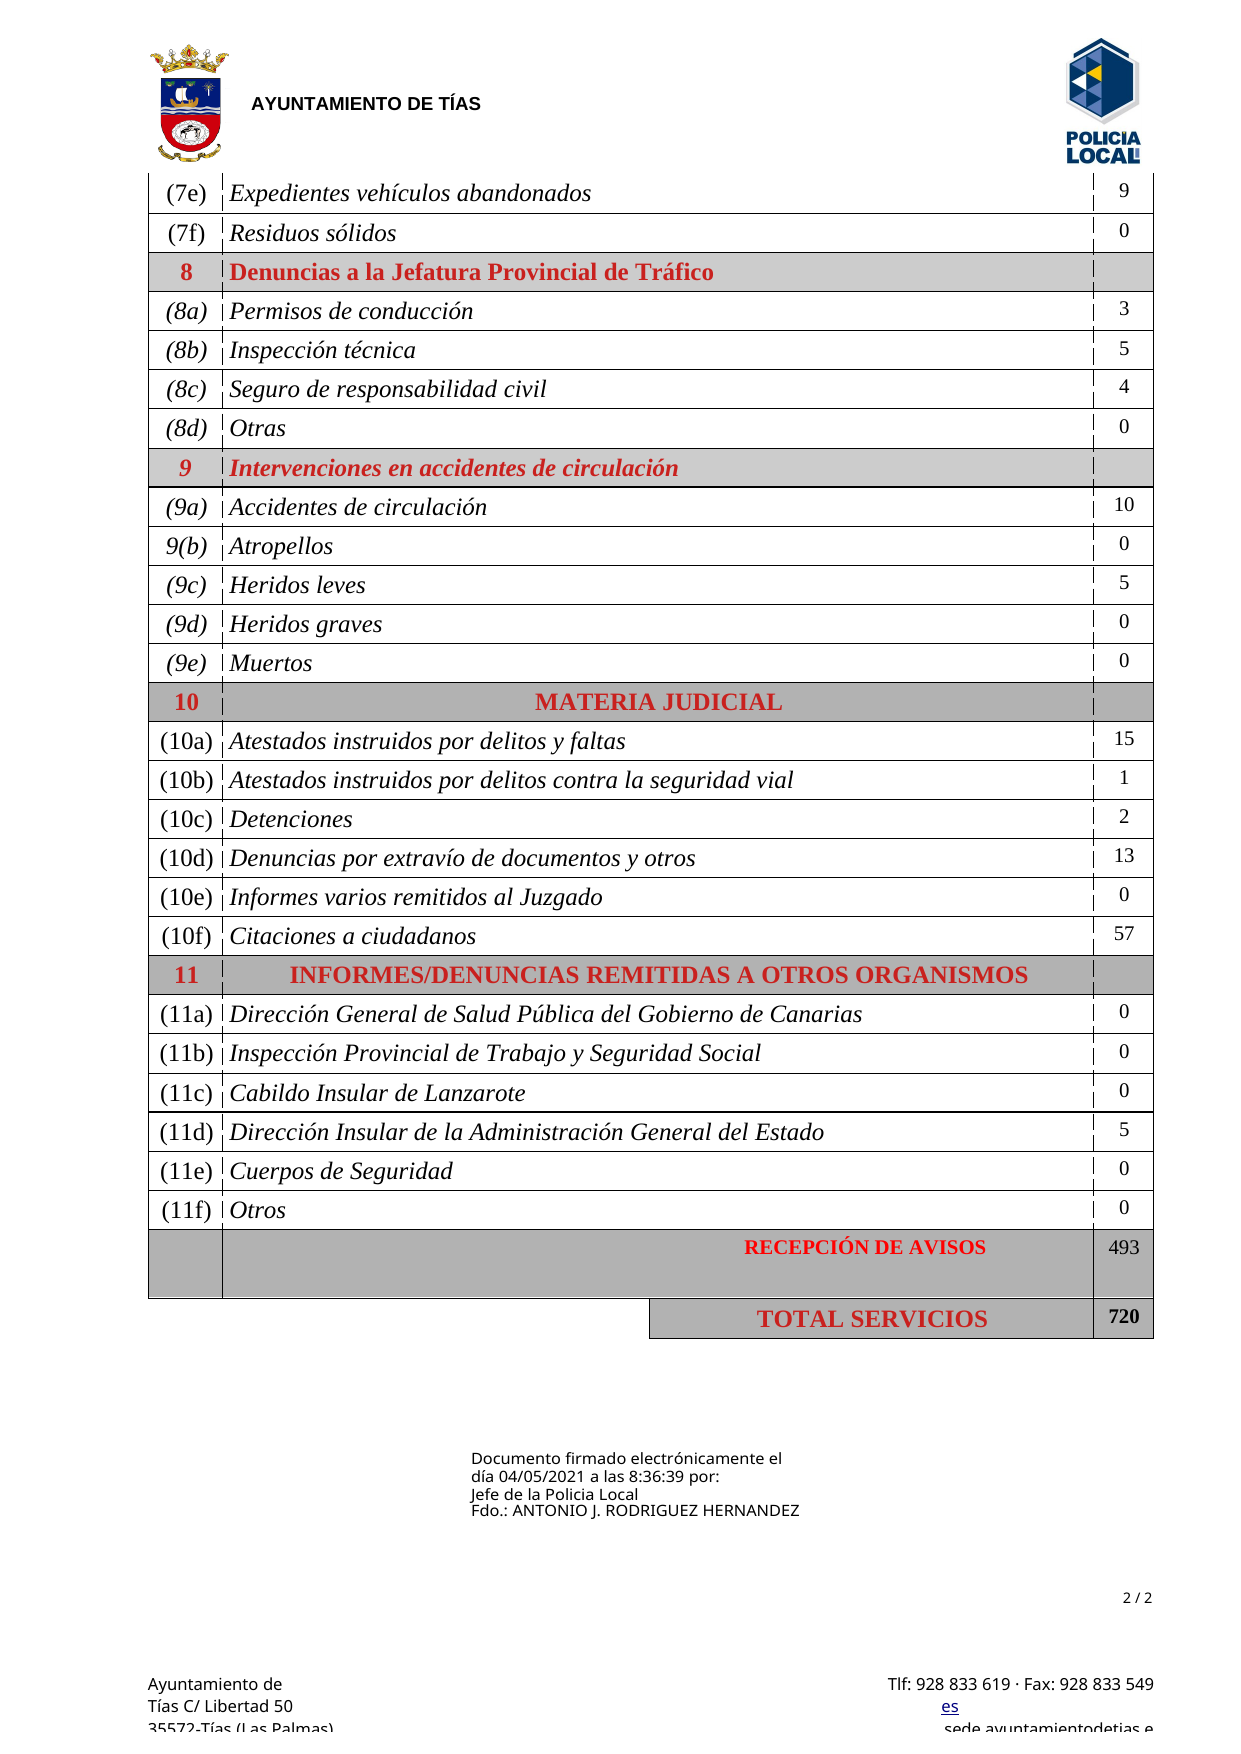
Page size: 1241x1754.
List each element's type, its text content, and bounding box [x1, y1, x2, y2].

table_cell 5 [1094, 566, 1153, 604]
table_cell [149, 1299, 649, 1338]
table_cell 2 [1094, 800, 1153, 838]
table_cell 10 [149, 683, 223, 721]
table_cell (8c) [149, 370, 223, 408]
table_cell [1094, 956, 1153, 994]
table_cell (10e) [149, 878, 223, 916]
text Jefe de la Policia Local [471, 1487, 1171, 1503]
table_cell (10d) [149, 839, 223, 877]
table_cell 0 [1094, 527, 1153, 564]
table_cell Muertos [223, 644, 1094, 682]
table_cell [1094, 449, 1153, 486]
table_cell 8 [149, 253, 223, 291]
table_cell (11b) [149, 1034, 223, 1072]
table_cell (10f) [149, 917, 223, 955]
table_cell 0 [1094, 644, 1153, 682]
table_cell (10b) [149, 761, 223, 799]
table_cell Dirección Insular de la Administración General del Estado [223, 1113, 1094, 1151]
table_cell 9 [149, 449, 223, 486]
table_cell TOTAL SERVICIOS [650, 1299, 1093, 1338]
table_header 9 [1094, 173, 1153, 213]
table_cell (11d) [149, 1113, 223, 1151]
table_cell 0 [1094, 1034, 1153, 1072]
table_cell Cabildo Insular de Lanzarote [223, 1074, 1094, 1111]
table_cell [1094, 253, 1153, 291]
table_cell (7f) [149, 214, 223, 252]
table_cell MATERIA JUDICIAL [223, 683, 1094, 721]
table_cell Cuerpos de Seguridad [223, 1152, 1094, 1189]
table_cell Denuncias a la Jefatura Provincial de Tráfico [223, 253, 1094, 291]
table_cell RECEPCIÓN DE AVISOS [223, 1230, 1093, 1297]
table_cell Citaciones a ciudadanos [223, 917, 1094, 955]
table_cell (11f) [149, 1191, 223, 1229]
text Documento firmado electrónicamente el día 04/05/2021 a las 8:36:39 por: [471, 1449, 790, 1487]
table_cell Residuos sólidos [223, 214, 1094, 252]
table_cell 0 [1094, 605, 1153, 643]
table_cell (11e) [149, 1152, 223, 1189]
table_cell Denuncias por extravío de documentos y otros [223, 839, 1094, 877]
table_cell 5 [1094, 1113, 1153, 1151]
table_cell 1 [1094, 761, 1153, 799]
table_cell (11c) [149, 1074, 223, 1111]
table_cell Atropellos [223, 527, 1094, 564]
table_cell (11a) [149, 995, 223, 1033]
table_cell (9e) [149, 644, 223, 682]
table_cell 11 [149, 956, 223, 994]
table_cell Accidentes de circulación [223, 488, 1094, 526]
table_cell 57 [1094, 917, 1153, 955]
table_header Expedientes vehículos abandonados [223, 173, 1094, 213]
table_cell Detenciones [223, 800, 1094, 838]
table_cell (10c) [149, 800, 223, 838]
table_cell (9c) [149, 566, 223, 604]
table_cell 4 [1094, 370, 1153, 408]
table_cell 13 [1094, 839, 1153, 877]
table_cell Otras [223, 409, 1094, 447]
table_header (7e) [149, 173, 223, 213]
table_cell 0 [1094, 878, 1153, 916]
table_cell 9(b) [149, 527, 223, 564]
table_cell 5 [1094, 331, 1153, 369]
table_cell Inspección Provincial de Trabajo y Seguridad Social [223, 1034, 1094, 1072]
table_cell Heridos graves [223, 605, 1094, 643]
table_cell 0 [1094, 1152, 1153, 1189]
table_cell 0 [1094, 1191, 1153, 1229]
table_cell (8b) [149, 331, 223, 369]
table_cell Atestados instruidos por delitos contra la seguridad vial [223, 761, 1094, 799]
table_cell (8d) [149, 409, 223, 447]
table_cell (8a) [149, 292, 223, 330]
table_cell 3 [1094, 292, 1153, 330]
text Fdo.: ANTONIO J. RODRIGUEZ HERNANDEZ [471, 1503, 1171, 1520]
table_cell 10 [1094, 488, 1153, 526]
table_cell 0 [1094, 995, 1153, 1033]
table_cell 493 [1094, 1230, 1153, 1297]
table_cell (10a) [149, 722, 223, 760]
table_cell Informes varios remitidos al Juzgado [223, 878, 1094, 916]
table_cell Dirección General de Salud Pública del Gobierno de Canarias [223, 995, 1094, 1033]
table_cell 0 [1094, 214, 1153, 252]
table_cell (9d) [149, 605, 223, 643]
table_cell Seguro de responsabilidad civil [223, 370, 1094, 408]
table_cell (9a) [149, 488, 223, 526]
table_cell Heridos leves [223, 566, 1094, 604]
table_cell Atestados instruidos por delitos y faltas [223, 722, 1094, 760]
table_cell 0 [1094, 409, 1153, 447]
table_cell Intervenciones en accidentes de circulación [223, 449, 1094, 486]
table_cell Permisos de conducción [223, 292, 1094, 330]
table_cell 0 [1094, 1074, 1153, 1111]
table_cell 720 [1094, 1299, 1153, 1338]
table_cell [1094, 683, 1153, 721]
table_cell 15 [1094, 722, 1153, 760]
table_cell Inspección técnica [223, 331, 1094, 369]
table_cell [149, 1230, 222, 1297]
text 2 / 2 [127, 1588, 1152, 1608]
table_cell INFORMES/DENUNCIAS REMITIDAS A OTROS ORGANISMOS [223, 956, 1094, 994]
table_cell Otros [223, 1191, 1094, 1229]
